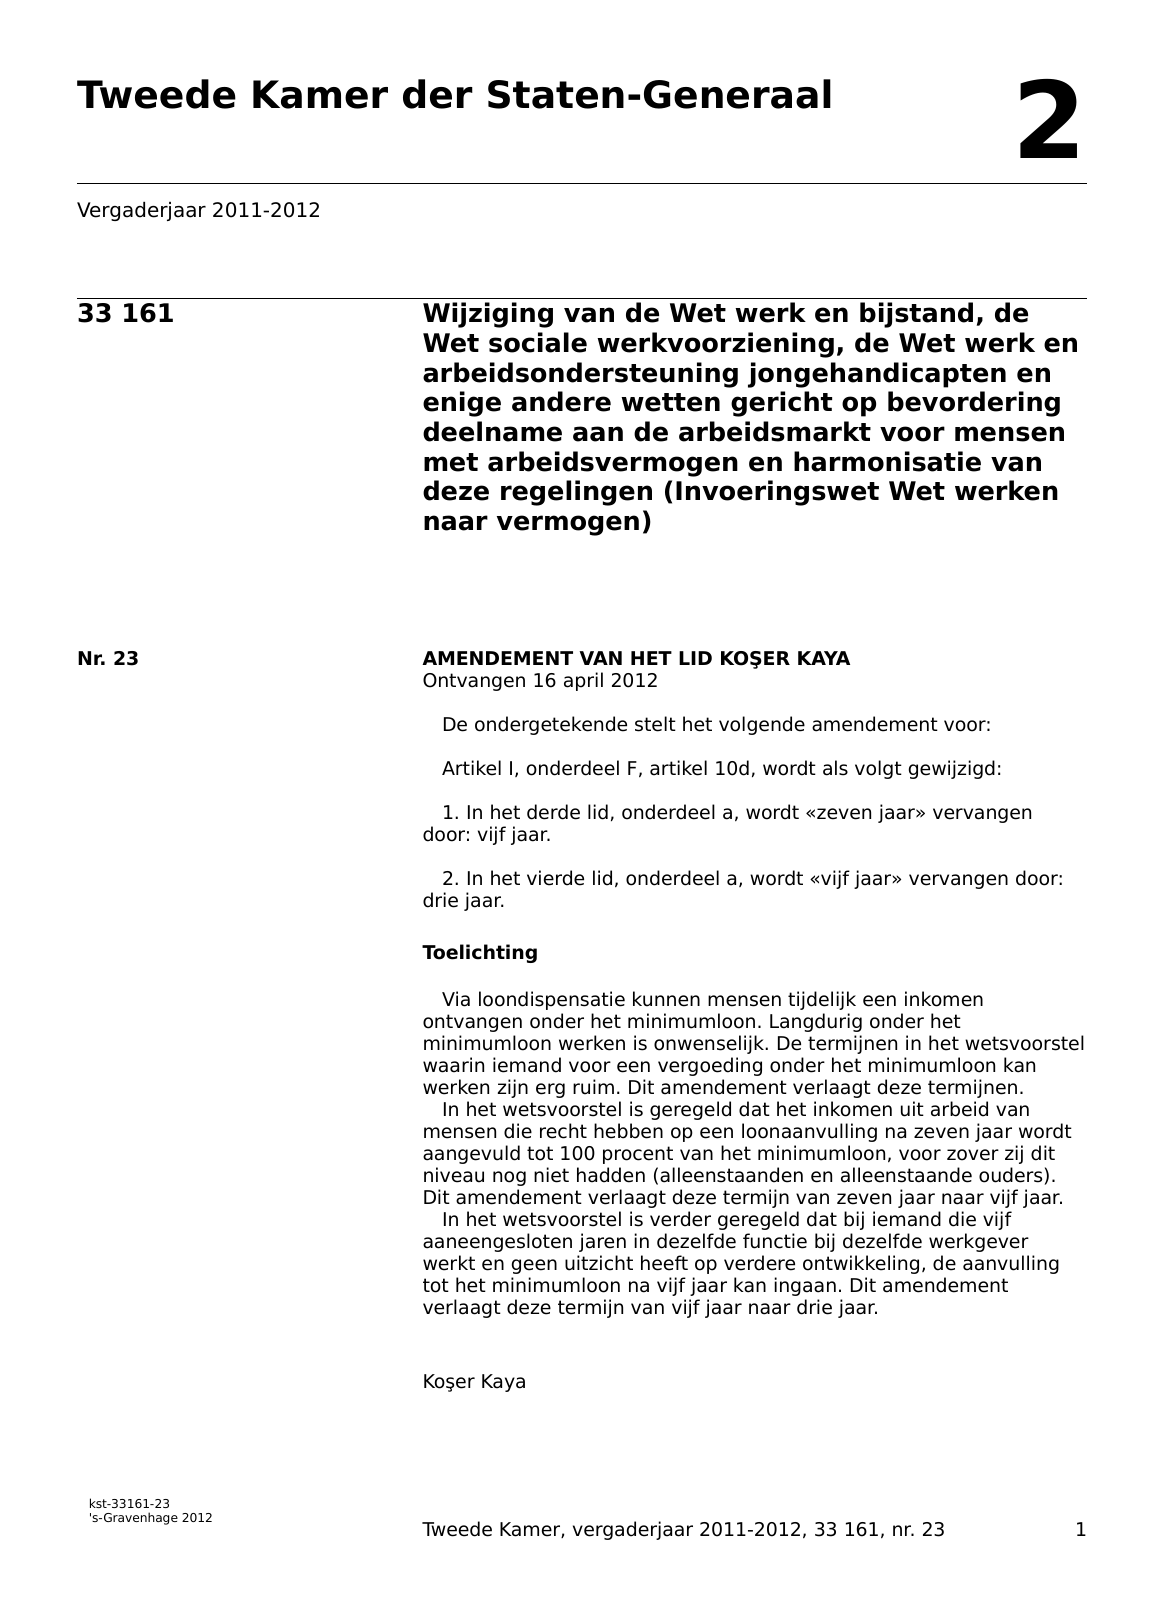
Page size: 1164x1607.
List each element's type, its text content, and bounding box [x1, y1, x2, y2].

text 's-Gravenhage 2012 [88, 1511, 323, 1525]
text kst-33161-23 [88, 1497, 323, 1511]
text In het wetsvoorstel is geregeld dat het inkomen uit arbeid van mensen die recht hebben op een loonaanvulling na zeven jaar wordt aangevuld tot 100 procent van het minimumloon, voor zover zij dit niveau nog niet hadden (alleenstaanden en alleenstaande ouders). Dit amendement verlaagt deze termijn van zeven jaar naar vijf jaar. [422, 1099, 1087, 1209]
subtitle Toelichting [422, 942, 1087, 964]
text Via loondispensatie kunnen mensen tijdelijk een inkomen ontvangen onder het minimumloon. Langdurig onder het minimumloon werken is onwenselijk. De termijnen in het wetsvoorstel waarin iemand voor een vergoeding onder het minimumloon kan werken zijn erg ruim. Dit amendement verlaagt deze termijnen. [422, 989, 1087, 1099]
text De ondergetekende stelt het volgende amendement voor: [422, 714, 1087, 736]
table_cell Vergaderjaar 2011-2012 [77, 184, 1087, 298]
text Koşer Kaya [422, 1349, 1087, 1393]
table_header Tweede Kamer der Staten-Generaal [77, 59, 886, 183]
subtitle 33 161 Wijziging van de Wet werk en bijstand, de Wet sociale werkvoorziening, de Wet werk en arbeidsondersteuning jongehandicapten en enige andere wetten gericht op bevordering deelname aan de arbeidsmarkt voor mensen met arbeidsvermogen en harmonisatie van deze regelingen (Invoeringswet Wet werken naar vermogen) [77, 299, 1087, 536]
subtitle Nr. 23 AMENDEMENT VAN HET LID KOŞER KAYA [77, 647, 1087, 669]
text 2. In het vierde lid, onderdeel a, wordt «vijf jaar» vervangen door: drie jaar. [422, 868, 1087, 912]
text In het wetsvoorstel is verder geregeld dat bij iemand die vijf aaneengesloten jaren in dezelfde functie bij dezelfde werkgever werkt en geen uitzicht heeft op verdere ontwikkeling, de aanvulling tot het minimumloon na vijf jaar kan ingaan. Dit amendement verlaagt deze termijn van vijf jaar naar drie jaar. [422, 1209, 1087, 1319]
text 1. In het derde lid, onderdeel a, wordt «zeven jaar» vervangen door: vijf jaar. [422, 802, 1087, 846]
text Ontvangen 16 april 2012 [422, 669, 1087, 691]
table_header 2 [886, 59, 1087, 183]
text Artikel I, onderdeel F, artikel 10d, wordt als volgt gewijzigd: [422, 758, 1087, 780]
